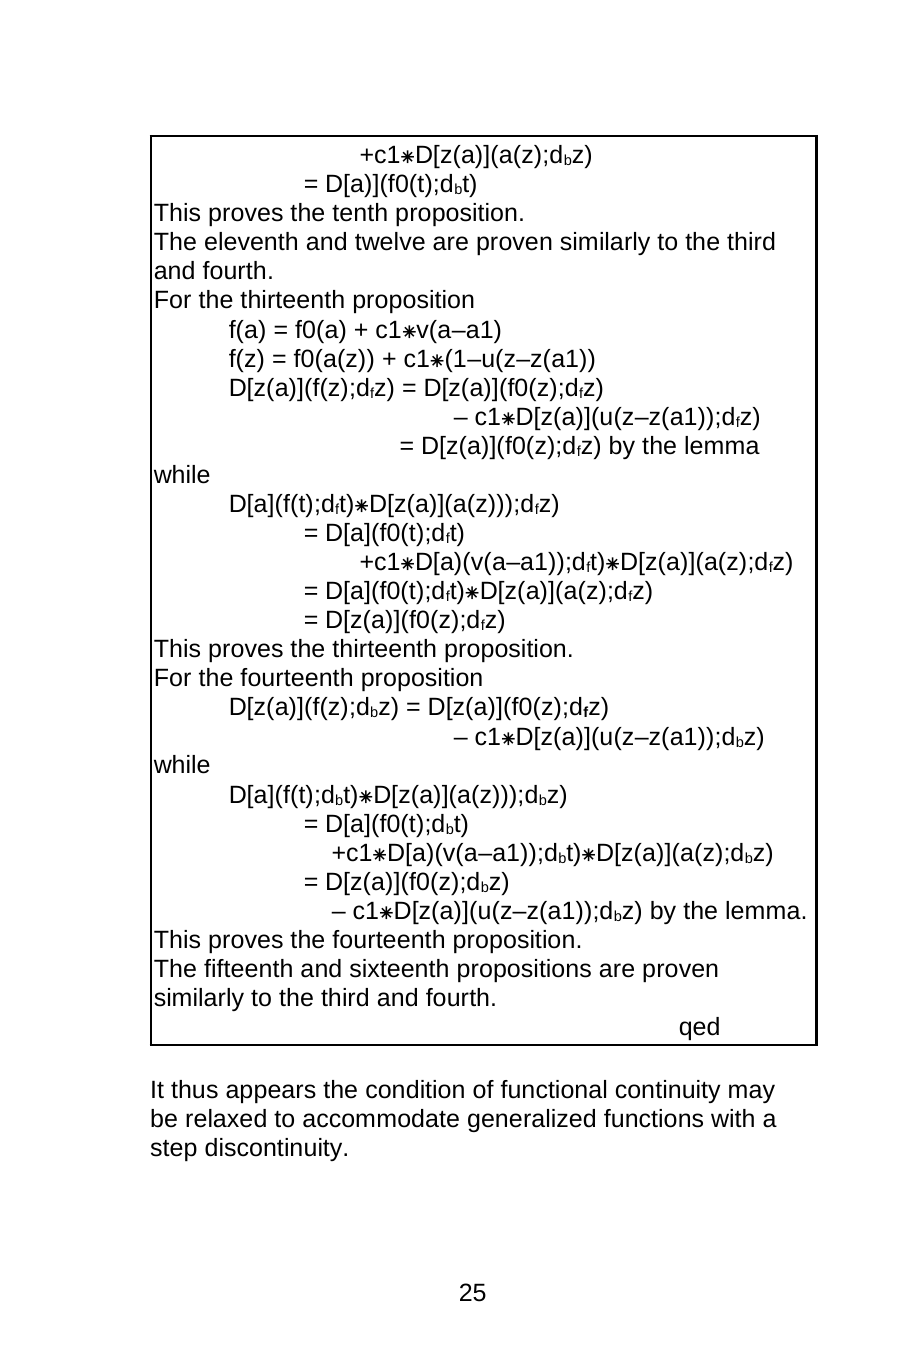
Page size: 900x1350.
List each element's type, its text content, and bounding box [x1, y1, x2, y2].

table_header +c1⁕D[z(a)](a(z);dbz) = D[a)](f0(t);dbt) This proves the tenth proposition. The eleventh and twelve are proven similarly to the third and fourth. For the thirteenth proposition f(a) = f0(a) + c1⁕v(a‒a1) f(z) = f0(a(z)) + c1⁕(1‒u(z‒z(a1)) D[z(a)](f(z);dfz) = D[z(a)](f0(z);dfz) ‒ c1⁕D[z(a)](u(z‒z(a1));dfz) = D[z(a)](f0(z);dfz) by the lemma while D[a](f(t);dft)⁕D[z(a)](a(z)));dfz) = D[a](f0(t);dft) +c1⁕D[a)(v(a‒a1));dft)⁕D[z(a)](a(z);dfz) = D[a](f0(t);dft)⁕D[z(a)](a(z);dfz) = D[z(a)](f0(z);dfz) This proves the thirteenth proposition. For the fourteenth proposition D[z(a)](f(z);dbz) = D[z(a)](f0(z);dfz) ‒ c1⁕D[z(a)](u(z‒z(a1));dbz) while D[a](f(t);dbt)⁕D[z(a)](a(z)));dbz) = D[a](f0(t);dbt) +c1⁕D[a)(v(a‒a1));dbt)⁕D[z(a)](a(z);dbz) = D[z(a)](f0(z);dbz) ‒ c1⁕D[z(a)](u(z‒z(a1));dbz) by the lemma. This proves the fourteenth proposition. The fifteenth and sixteenth propositions are proven similarly to the third and fourth. qed [152, 137, 815, 1044]
text It thus appears the condition of functional continuity may be relaxed to accommodate generalized functions with a step discontinuity. [150, 1075, 795, 1162]
